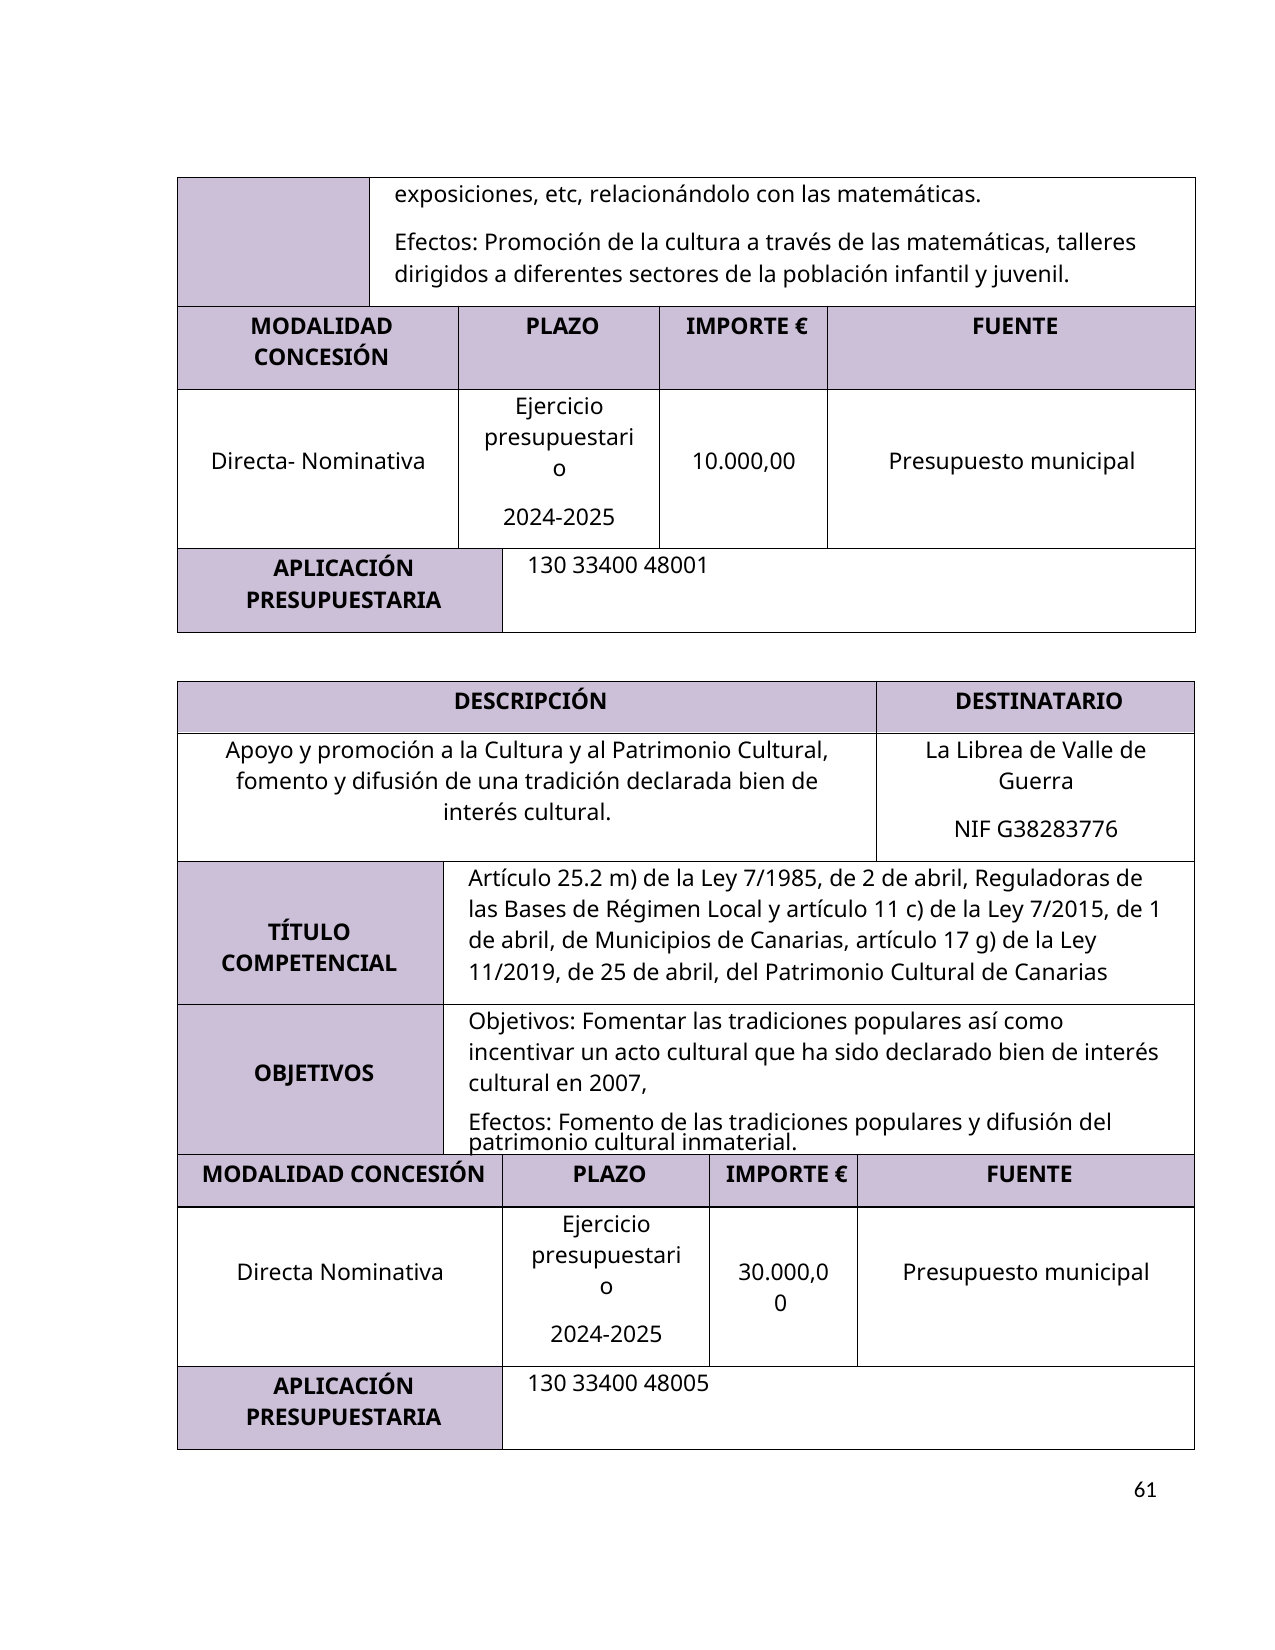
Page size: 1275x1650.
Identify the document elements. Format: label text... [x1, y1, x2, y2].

table_cell 130 33400 48005 [503, 1367, 1194, 1449]
table_cell IMPORTE € [710, 1155, 857, 1206]
table_cell Objetivos: Fomentar las tradiciones populares así como incentivar un acto cultural que ha sido declarado bien de interés cultural en 2007, Efectos: Fomento de las tradiciones populares y difusión del patrimonio cultural inmaterial. [444, 1005, 1194, 1154]
table_cell PLAZO [459, 307, 659, 389]
table_cell 130 33400 48001 [503, 549, 1195, 632]
table_cell exposiciones, etc, relacionándolo con las matemáticas. Efectos: Promoción de la cultura a través de las matemáticas, talleres dirigidos a diferentes sectores de la población infantil y juvenil. [370, 178, 1195, 306]
table_cell 30.000,00 [710, 1208, 857, 1366]
table_cell La Librea de Valle de Guerra NIF G38283776 [877, 734, 1194, 861]
table_cell OBJETIVOS [178, 1005, 443, 1154]
table_header DESTINATARIO [877, 682, 1194, 732]
table_cell Directa Nominativa [178, 1208, 502, 1366]
table_cell TÍTULO COMPETENCIAL [178, 862, 443, 1004]
table_cell Presupuesto municipal [858, 1208, 1194, 1366]
table_cell FUENTE [858, 1155, 1194, 1206]
table_cell Presupuesto municipal [828, 390, 1195, 548]
table_cell MODALIDAD CONCESIÓN [178, 307, 458, 389]
table_header DESCRIPCIÓN [178, 682, 876, 732]
table_cell APLICACIÓN PRESUPUESTARIA [178, 1367, 502, 1449]
table_cell Ejercicio presupuestario 2024-2025 [503, 1208, 709, 1366]
table_cell PLAZO [503, 1155, 709, 1206]
table_cell MODALIDAD CONCESIÓN [178, 1155, 502, 1206]
table_cell IMPORTE € [660, 307, 827, 389]
table_cell FUENTE [828, 307, 1195, 389]
table_cell APLICACIÓN PRESUPUESTARIA [178, 549, 502, 632]
table_cell Ejercicio presupuestario 2024-2025 [459, 390, 659, 548]
table_cell 10.000,00 [660, 390, 827, 548]
table_cell Directa- Nominativa [178, 390, 458, 548]
table_cell Apoyo y promoción a la Cultura y al Patrimonio Cultural, fomento y difusión de una tradición declarada bien de interés cultural. [178, 734, 876, 861]
table_cell [178, 178, 369, 306]
table_cell Artículo 25.2 m) de la Ley 7/1985, de 2 de abril, Reguladoras de las Bases de Régimen Local y artículo 11 c) de la Ley 7/2015, de 1 de abril, de Municipios de Canarias, artículo 17 g) de la Ley 11/2019, de 25 de abril, del Patrimonio Cultural de Canarias [444, 862, 1194, 1004]
